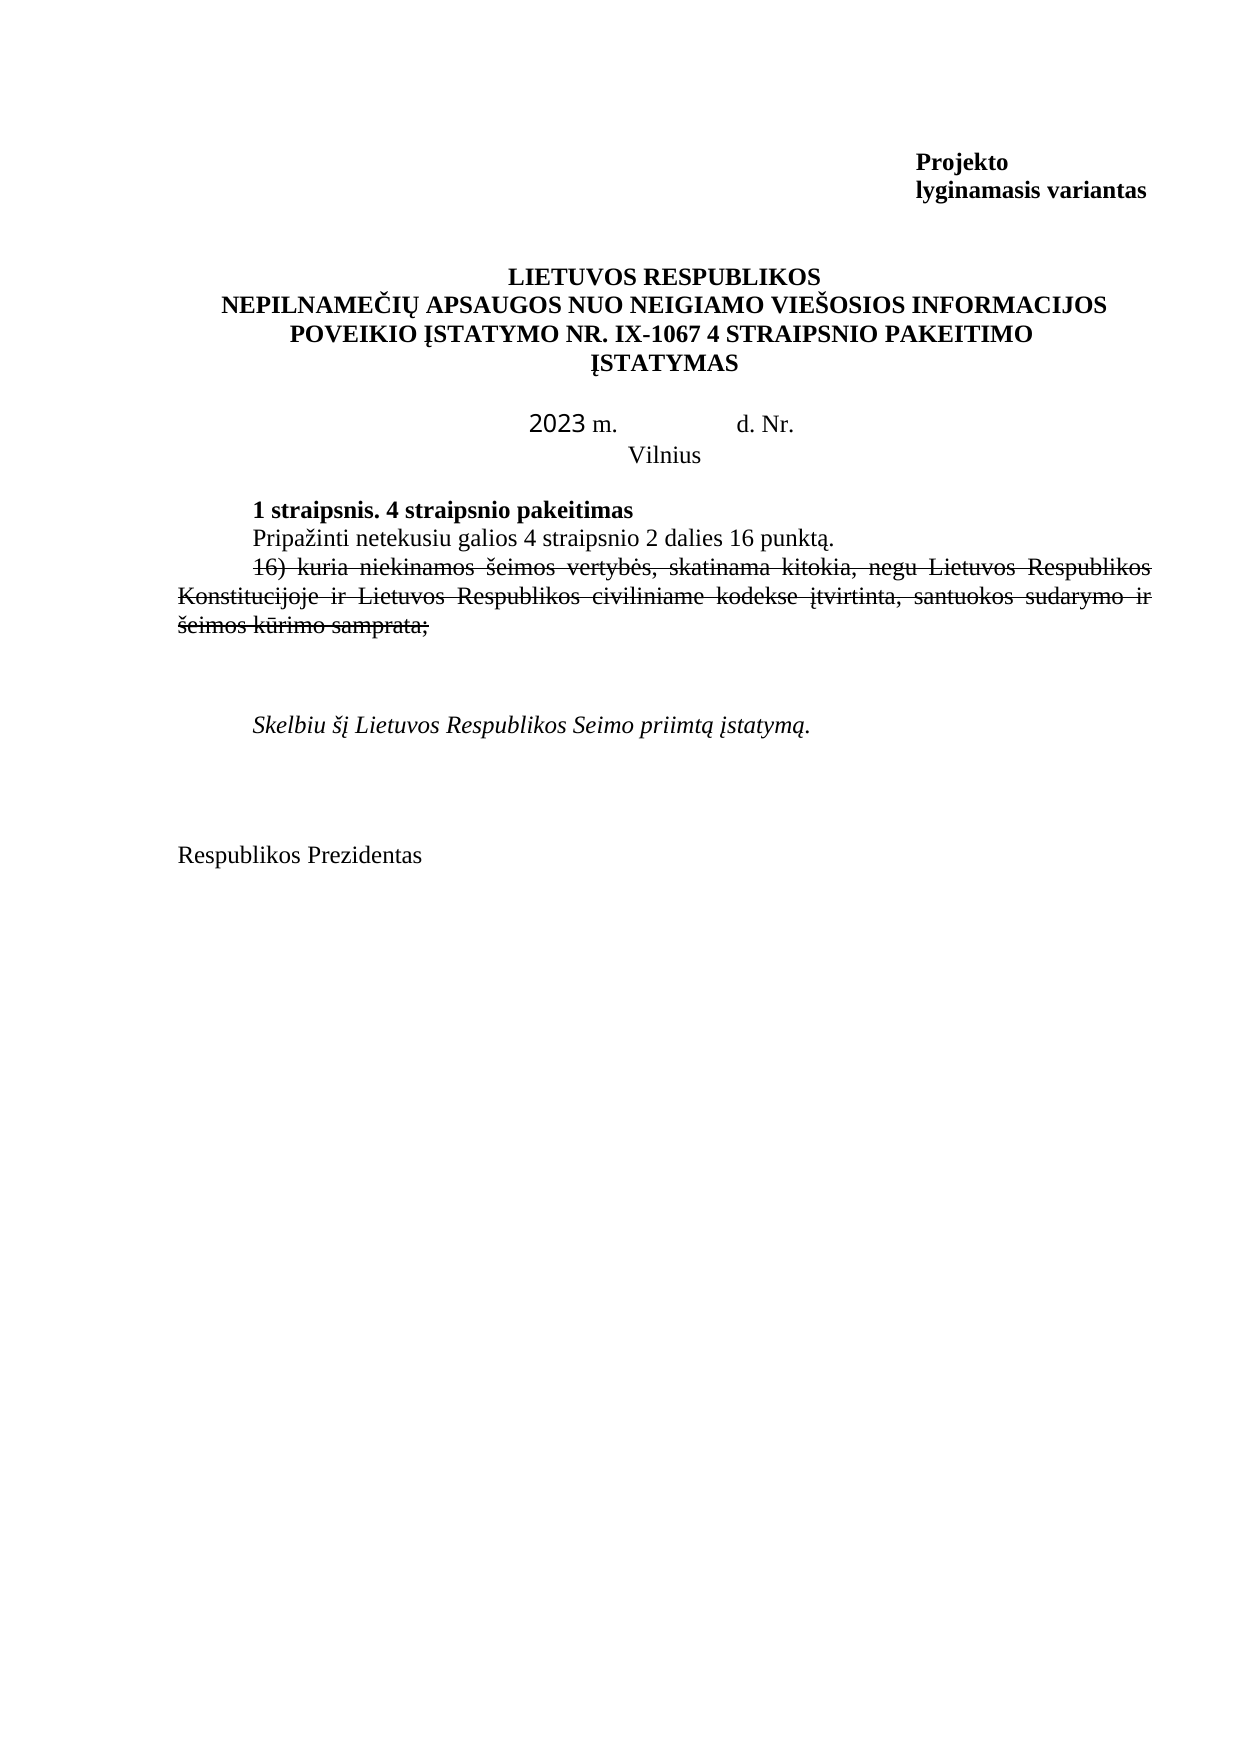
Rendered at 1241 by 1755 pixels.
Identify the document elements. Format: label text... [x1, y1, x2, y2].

text 2023 m. d. Nr. [177, 406, 1152, 440]
text Lietuvos Respublikos [177, 262, 1152, 291]
text Vilnius [177, 440, 1152, 468]
text lyginamasis variantas [916, 176, 1152, 204]
text NEPILNAMEČIŲ APSAUGOS NUO NEIGIAMO VIEŠOSIOS INFORMACIJOS POVEIKIO ĮSTATYMO NR. IX-1067 4 STRAIPSNIO PAKEITIMO [177, 291, 1152, 348]
text ĮSTATYMAS [177, 348, 1152, 377]
text 16) kuria niekinamos šeimos vertybės, skatinama kitokia, negu Lietuvos Respublikos Konstitucijoje ir Lietuvos Respublikos civiliniame kodekse įtvirtinta, santuokos sudarymo ir šeimos kūrimo samprata; [177, 552, 1152, 597]
text Skelbiu šį Lietuvos Respublikos Seimo priimtą įstatymą. [177, 710, 1152, 739]
text Projekto [916, 147, 1152, 176]
text Respublikos Prezidentas [177, 840, 1152, 868]
text 1 straipsnis. 4 straipsnio pakeitimas [177, 495, 1152, 523]
text Pripažinti netekusiu galios 4 straipsnio 2 dalies 16 punktą. [177, 523, 1152, 552]
text 16) kuria niekinamos šeimos vertybės, skatinama kitokia, negu Lietuvos Respublikos Konstitucijoje ir Lietuvos Respublikos civiliniame kodekse įtvirtinta, santuokos sudarymo ir šeimos kūrimo samprata; [177, 598, 1152, 638]
